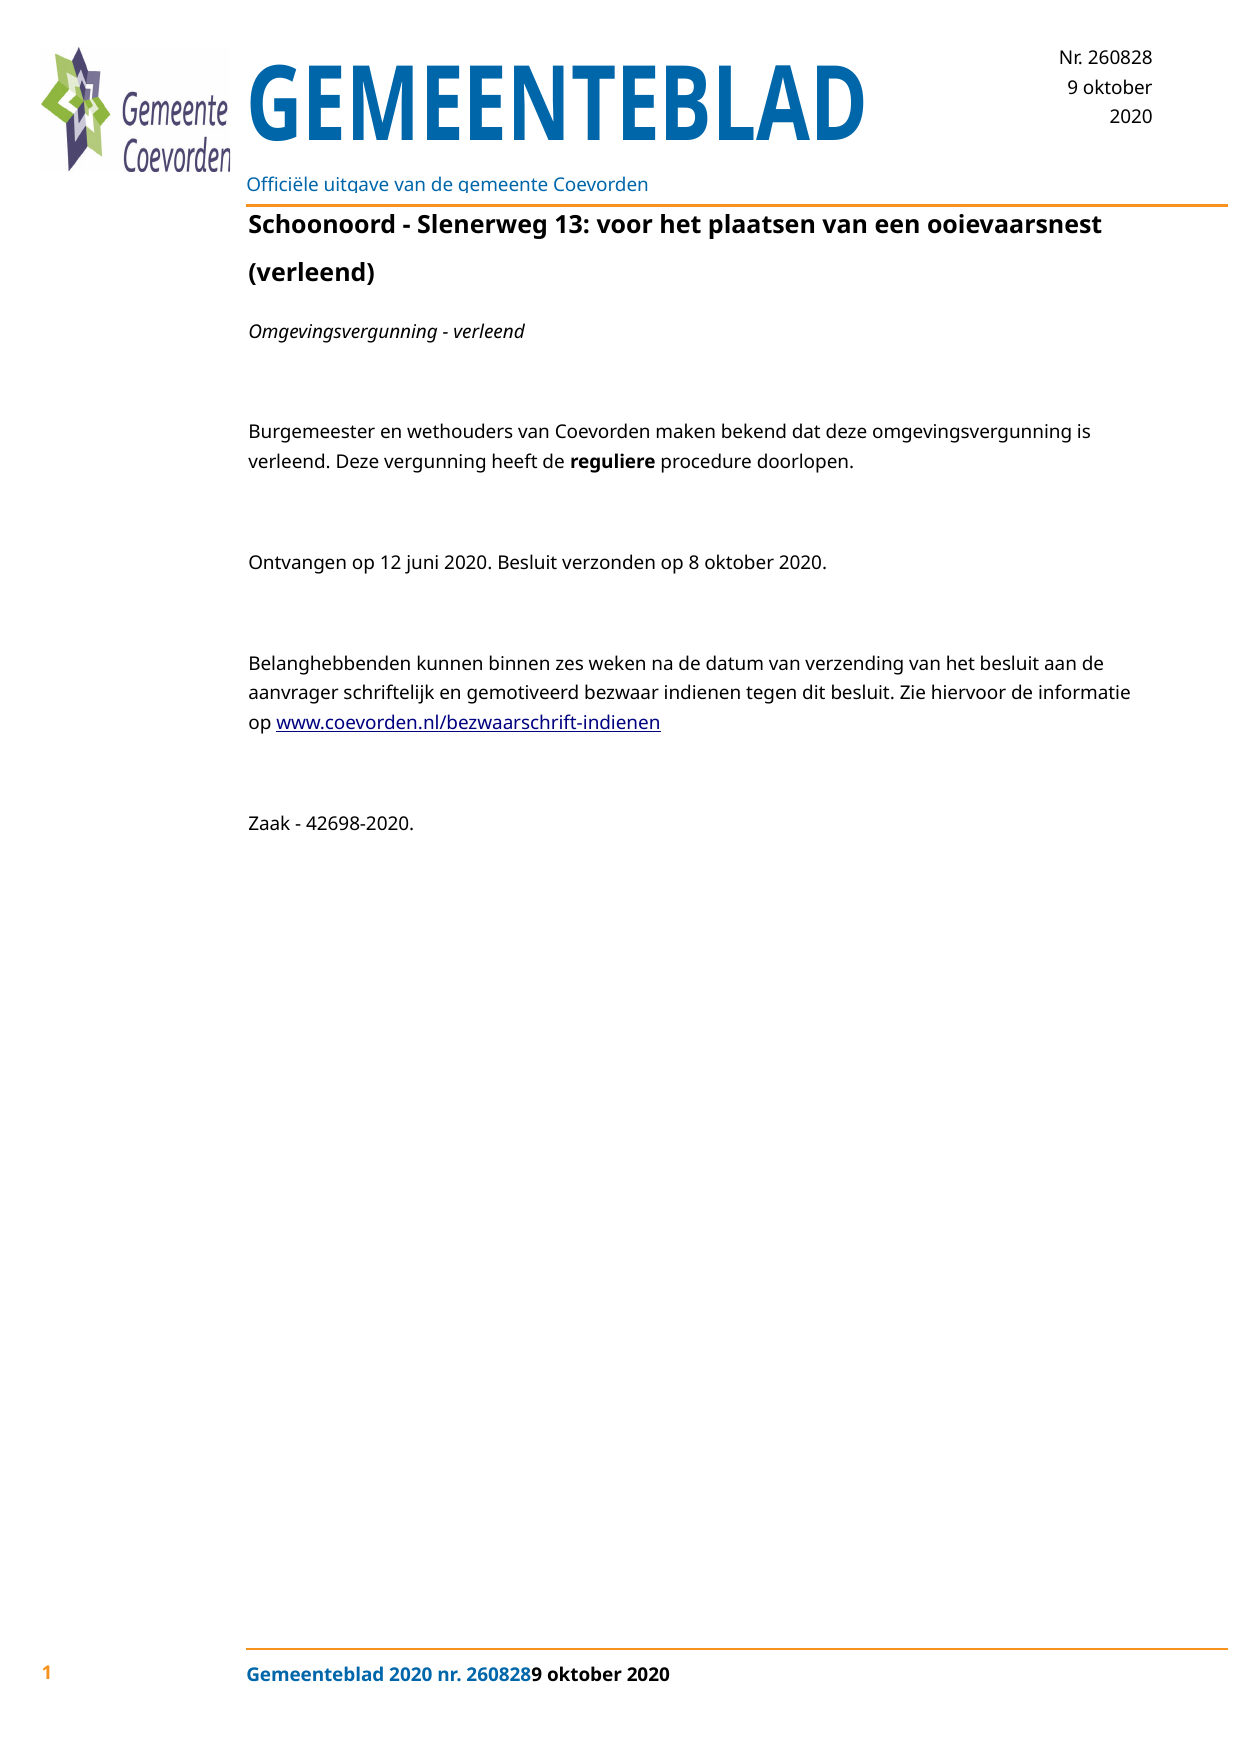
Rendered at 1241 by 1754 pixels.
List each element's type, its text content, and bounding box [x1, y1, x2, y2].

text Zaak - 42698-2020. [248, 810, 1152, 836]
text Omgevingsvergunning - verleend [248, 318, 1152, 344]
text Schoonoord - Slenerweg 13: voor het plaatsen van een ooievaarsnest (verleend) [248, 207, 1152, 288]
picture [41, 47, 231, 172]
text Burgemeester en wethouders van Coevorden maken bekend dat deze omgevingsvergunning is verleend. Deze vergunning heeft de reguliere procedure doorlopen. [248, 419, 1152, 474]
text Belanghebbenden kunnen binnen zes weken na de datum van verzending van het besluit aan de aanvrager schriftelijk en gemotiveerd bezwaar indienen tegen dit besluit. Zie hiervoor de informatie op www.coevorden.nl/bezwaarschrift-indienen [248, 650, 1152, 735]
text Ontvangen op 12 juni 2020. Besluit verzonden op 8 oktober 2020. [248, 549, 1152, 575]
